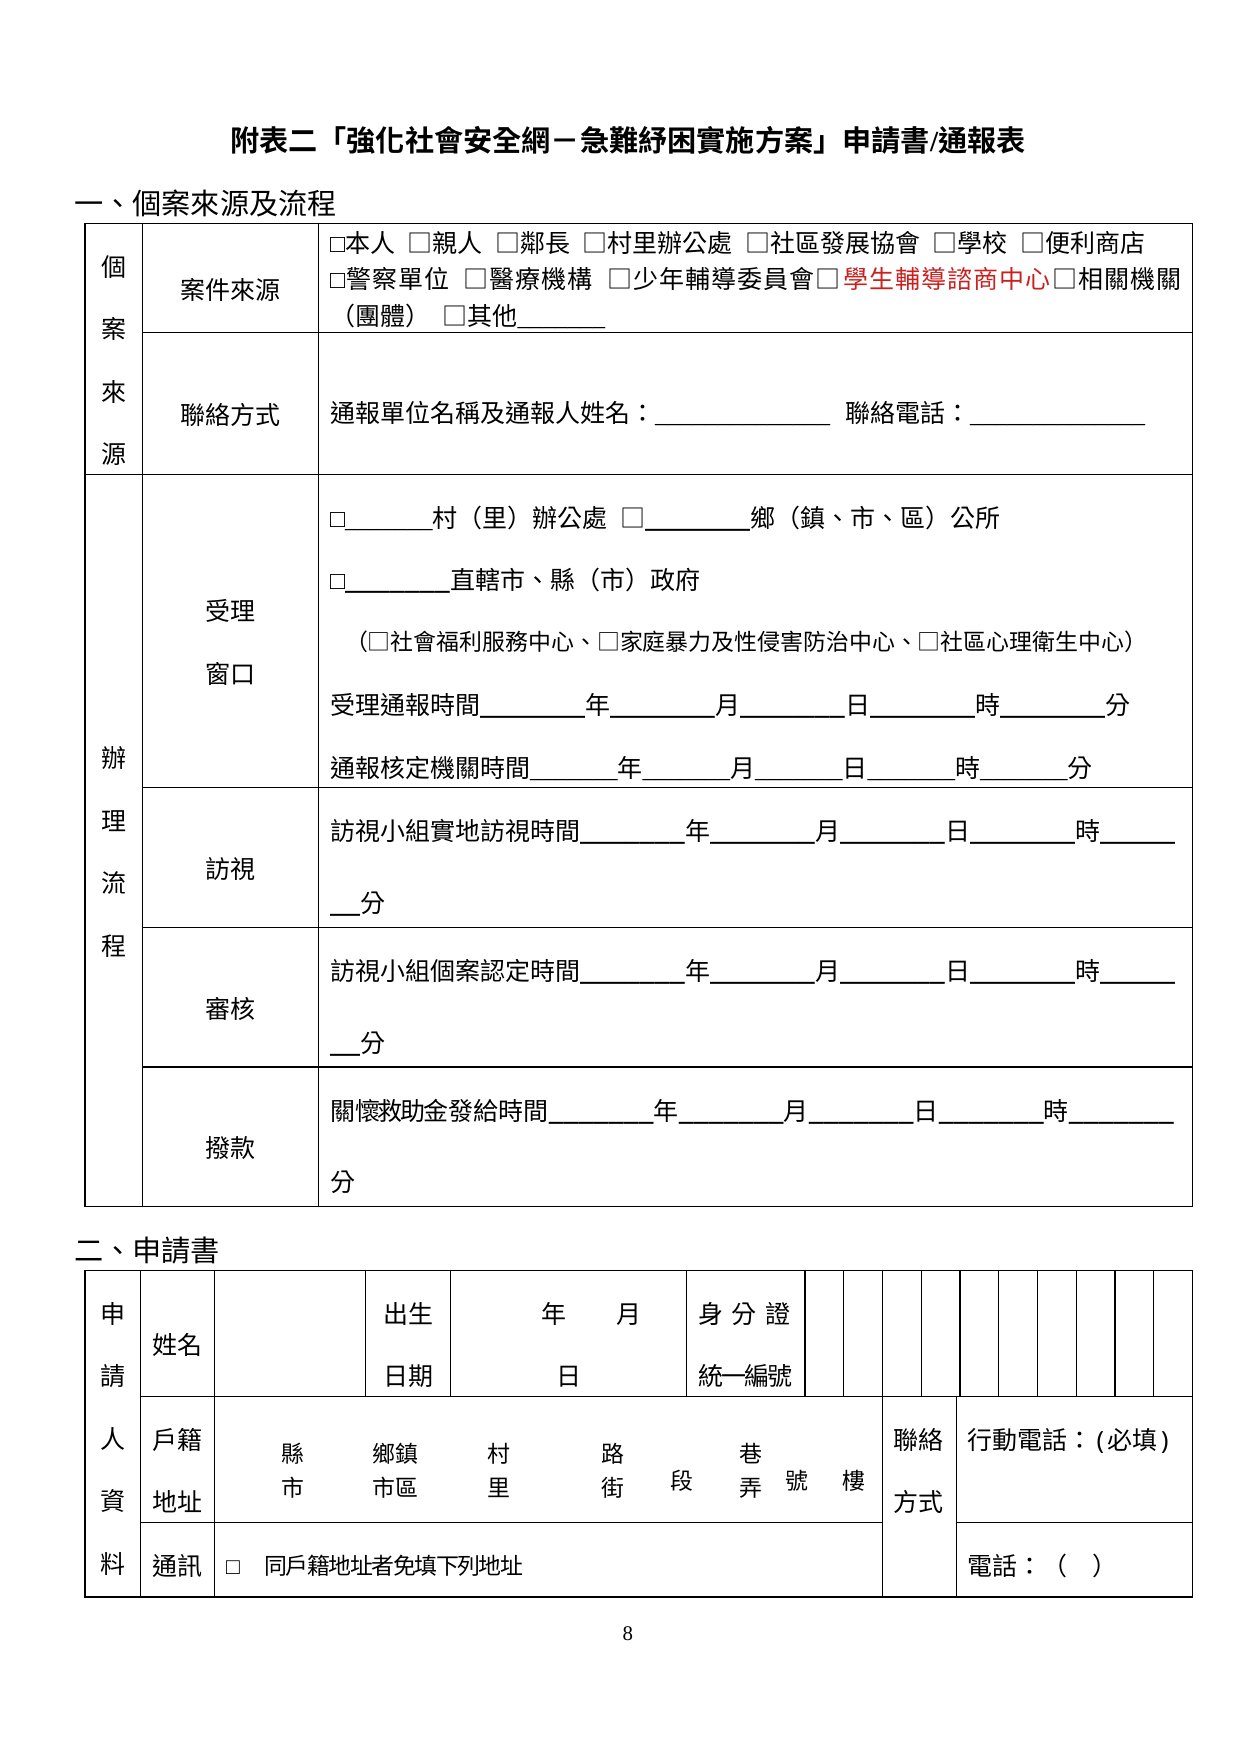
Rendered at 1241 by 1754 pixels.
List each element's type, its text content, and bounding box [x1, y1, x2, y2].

table_header 年 月 日 [451, 1271, 686, 1396]
table_cell 審核 [143, 928, 318, 1066]
table_header [883, 1271, 921, 1396]
table_cell 訪視 [143, 788, 318, 927]
table_header [215, 1271, 365, 1396]
table_header [1077, 1271, 1114, 1396]
table_header [844, 1271, 882, 1396]
table_header 身 分 證 統一編號 [687, 1271, 804, 1396]
table_cell 縣市 鄉鎮市區 村里 路街 段 巷 弄 號 樓 [215, 1397, 882, 1522]
table_cell □_______村（里）辦公處 □_______鄉（鎮、市、區）公所 □_______直轄市、縣（市）政府 （□社會福利服務中心、□家庭暴力及性侵害防治中心、□社區心理衛生中心） 受理通報時間_______年_______月_______日_______時_______分 通報核定機關時間_______年_______月_______日_______時_______分 [319, 475, 1192, 787]
table_cell 聯絡方式 [143, 333, 318, 473]
table_header [922, 1271, 959, 1396]
table_header □本人 □親人 □鄰長 □村里辦公處 □社區發展協會 □學校 □便利商店 □警察單位 □醫療機構 □少年輔導委員會□學生輔導諮商中心□相關機關（團體） □其他_______ [319, 224, 1192, 332]
table_cell 戶籍地址 [141, 1397, 214, 1522]
table_header 案件來源 [143, 224, 318, 332]
table_cell 聯絡方式 [883, 1397, 956, 1596]
table_cell 通訊 [141, 1523, 214, 1596]
table_cell 電話：（ ） [957, 1523, 1192, 1596]
text 附表二「強化社會安全網－急難紓困實施方案」申請書/通報表 [177, 97, 1078, 160]
table_cell 訪視小組實地訪視時間_______年_______月_______日_______時_______分 [319, 788, 1192, 927]
table_header [961, 1271, 998, 1396]
table_header [1154, 1271, 1192, 1396]
table_header 姓名 [141, 1271, 214, 1396]
table_header 個案來源 [86, 224, 142, 473]
table_cell □ 同戶籍地址者免填下列地址 [215, 1523, 882, 1596]
table_header [1116, 1271, 1153, 1396]
table_header [999, 1271, 1037, 1396]
table_header 申請人資料 [86, 1271, 140, 1596]
table_cell 通報單位名稱及通報人姓名：______________ 聯絡電話：______________ [319, 333, 1192, 473]
table_header [806, 1271, 843, 1396]
text 一、個案來源及流程 [74, 160, 1078, 222]
table_cell 關懷救助金發給時間_______年_______月_______日_______時_______分 [319, 1068, 1192, 1206]
table_header 出生日期 [366, 1271, 450, 1396]
table_cell 辦 理 流 程 [86, 475, 142, 1206]
table_cell 行動電話：(必填) [957, 1397, 1192, 1522]
table_header [1038, 1271, 1076, 1396]
table_cell 訪視小組個案認定時間_______年_______月_______日_______時_______分 [319, 928, 1192, 1066]
table_cell 撥款 [143, 1068, 318, 1206]
table_cell 受理 窗口 [143, 475, 318, 787]
text 二、申請書 [74, 1207, 1078, 1269]
